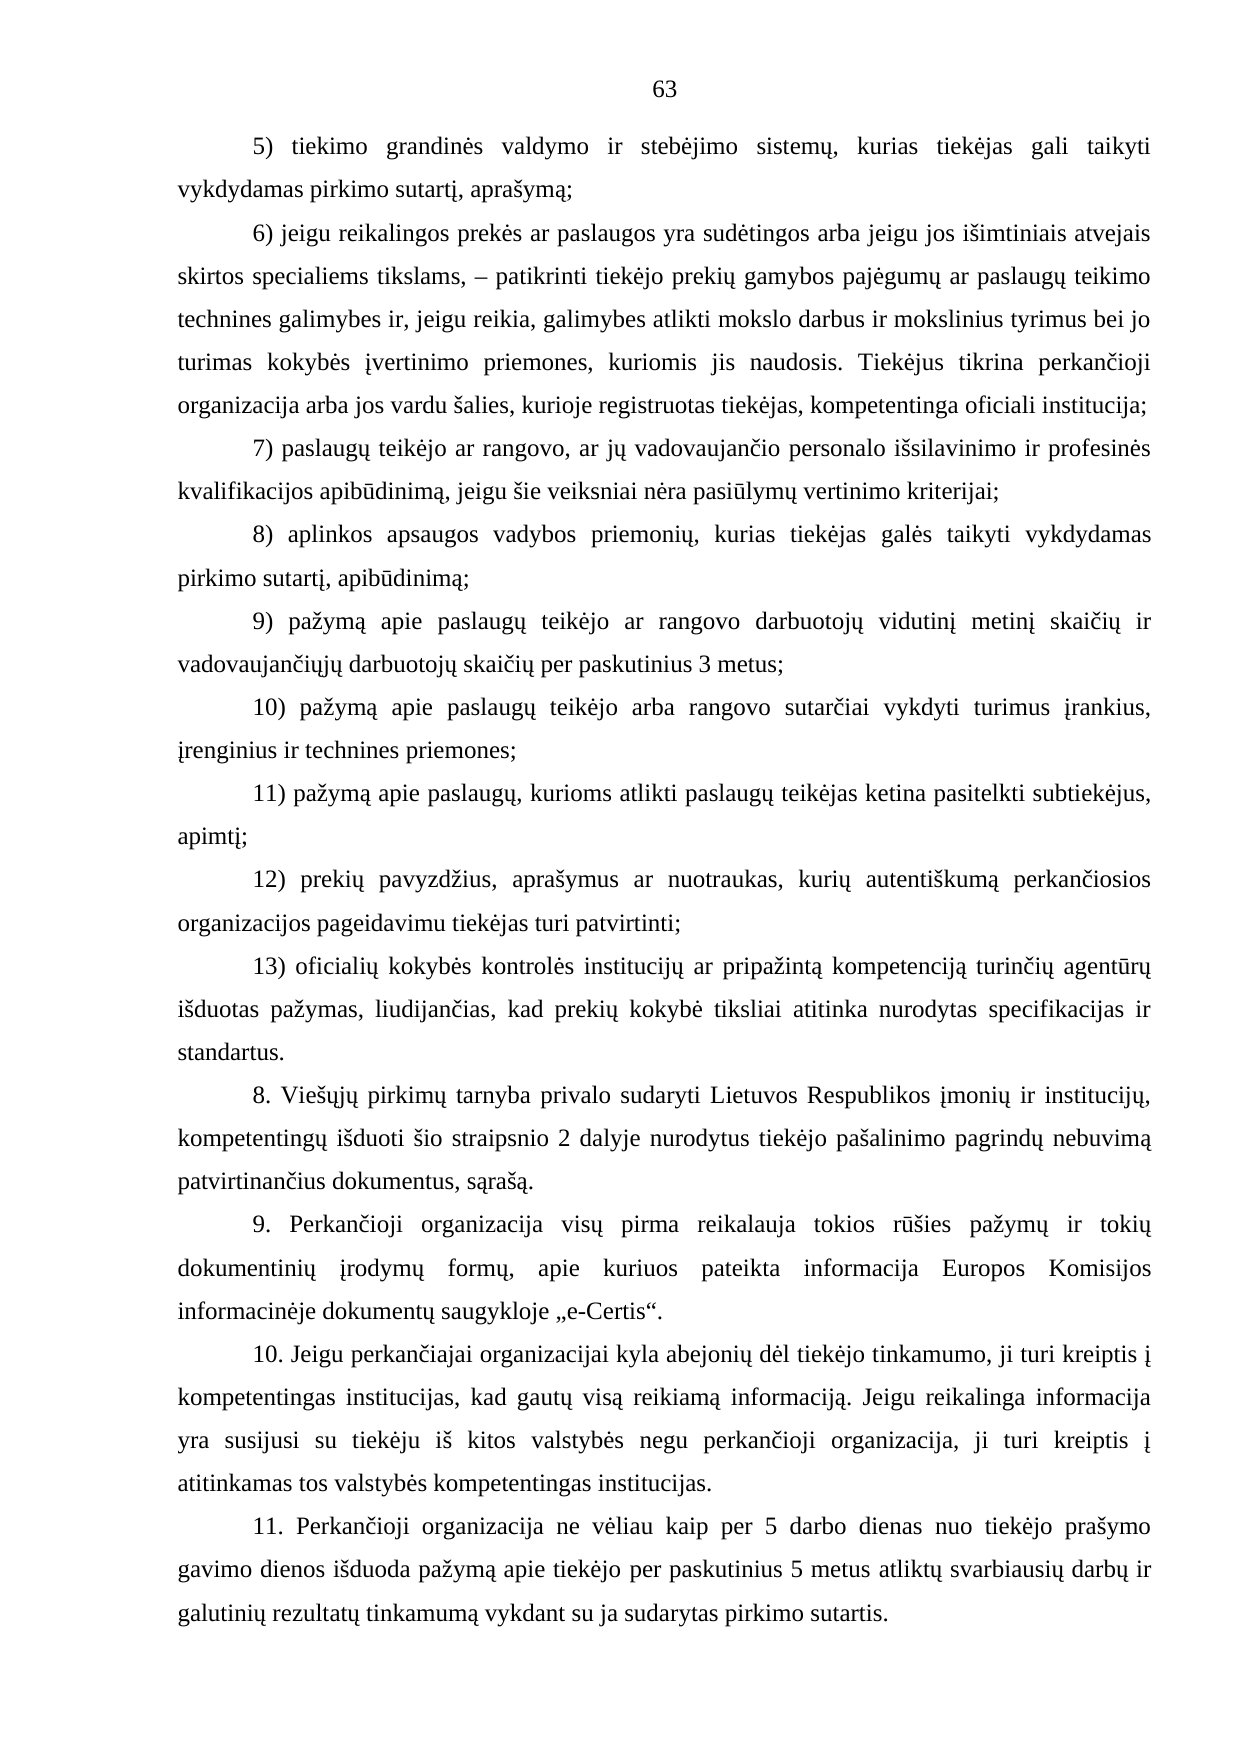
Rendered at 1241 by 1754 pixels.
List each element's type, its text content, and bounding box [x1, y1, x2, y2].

text 12) prekių pavyzdžius, aprašymus ar nuotraukas, kurių autentiškumą perkančiosios organizacijos pageidavimu tiekėjas turi patvirtinti; [177, 864, 1152, 936]
text 11) pažymą apie paslaugų, kurioms atlikti paslaugų teikėjas ketina pasitelkti subtiekėjus, apimtį; [177, 778, 1152, 850]
text 10) pažymą apie paslaugų teikėjo arba rangovo sutarčiai vykdyti turimus įrankius, įrenginius ir technines priemones; [177, 692, 1152, 764]
text 9) pažymą apie paslaugų teikėjo ar rangovo darbuotojų vidutinį metinį skaičių ir vadovaujančiųjų darbuotojų skaičių per paskutinius 3 metus; [177, 606, 1152, 678]
text 7) paslaugų teikėjo ar rangovo, ar jų vadovaujančio personalo išsilavinimo ir profesinės kvalifikacijos apibūdinimą, jeigu šie veiksniai nėra pasiūlymų vertinimo kriterijai; [177, 433, 1152, 505]
text 8. Viešųjų pirkimų tarnyba privalo sudaryti Lietuvos Respublikos įmonių ir institucijų, kompetentingų išduoti šio straipsnio 2 dalyje nurodytus tiekėjo pašalinimo pagrindų nebuvimą patvirtinančius dokumentus, sąrašą. [177, 1080, 1152, 1195]
text 6) jeigu reikalingos prekės ar paslaugos yra sudėtingos arba jeigu jos išimtiniais atvejais skirtos specialiems tikslams, – patikrinti tiekėjo prekių gamybos pajėgumų ar paslaugų teikimo technines galimybes ir, jeigu reikia, galimybes atlikti mokslo darbus ir mokslinius tyrimus bei jo turimas kokybės įvertinimo priemones, kuriomis jis naudosis. Tiekėjus tikrina perkančioji organizacija arba jos vardu šalies, kurioje registruotas tiekėjas, kompetentinga oficiali institucija; [177, 218, 1152, 419]
text 5) tiekimo grandinės valdymo ir stebėjimo sistemų, kurias tiekėjas gali taikyti vykdydamas pirkimo sutartį, aprašymą; [177, 131, 1152, 203]
text 13) oficialių kokybės kontrolės institucijų ar pripažintą kompetenciją turinčių agentūrų išduotas pažymas, liudijančias, kad prekių kokybė tiksliai atitinka nurodytas specifikacijas ir standartus. [177, 951, 1152, 1066]
text 11. Perkančioji organizacija ne vėliau kaip per 5 darbo dienas nuo tiekėjo prašymo gavimo dienos išduoda pažymą apie tiekėjo per paskutinius 5 metus atliktų svarbiausių darbų ir galutinių rezultatų tinkamumą vykdant su ja sudarytas pirkimo sutartis. [177, 1511, 1152, 1626]
text 8) aplinkos apsaugos vadybos priemonių, kurias tiekėjas galės taikyti vykdydamas pirkimo sutartį, apibūdinimą; [177, 519, 1152, 591]
text 10. Jeigu perkančiajai organizacijai kyla abejonių dėl tiekėjo tinkamumo, ji turi kreiptis į kompetentingas institucijas, kad gautų visą reikiamą informaciją. Jeigu reikalinga informacija yra susijusi su tiekėju iš kitos valstybės negu perkančioji organizacija, ji turi kreiptis į atitinkamas tos valstybės kompetentingas institucijas. [177, 1339, 1152, 1497]
text 9. Perkančioji organizacija visų pirma reikalauja tokios rūšies pažymų ir tokių dokumentinių įrodymų formų, apie kuriuos pateikta informacija Europos Komisijos informacinėje dokumentų saugykloje „e-Certis“. [177, 1209, 1152, 1324]
